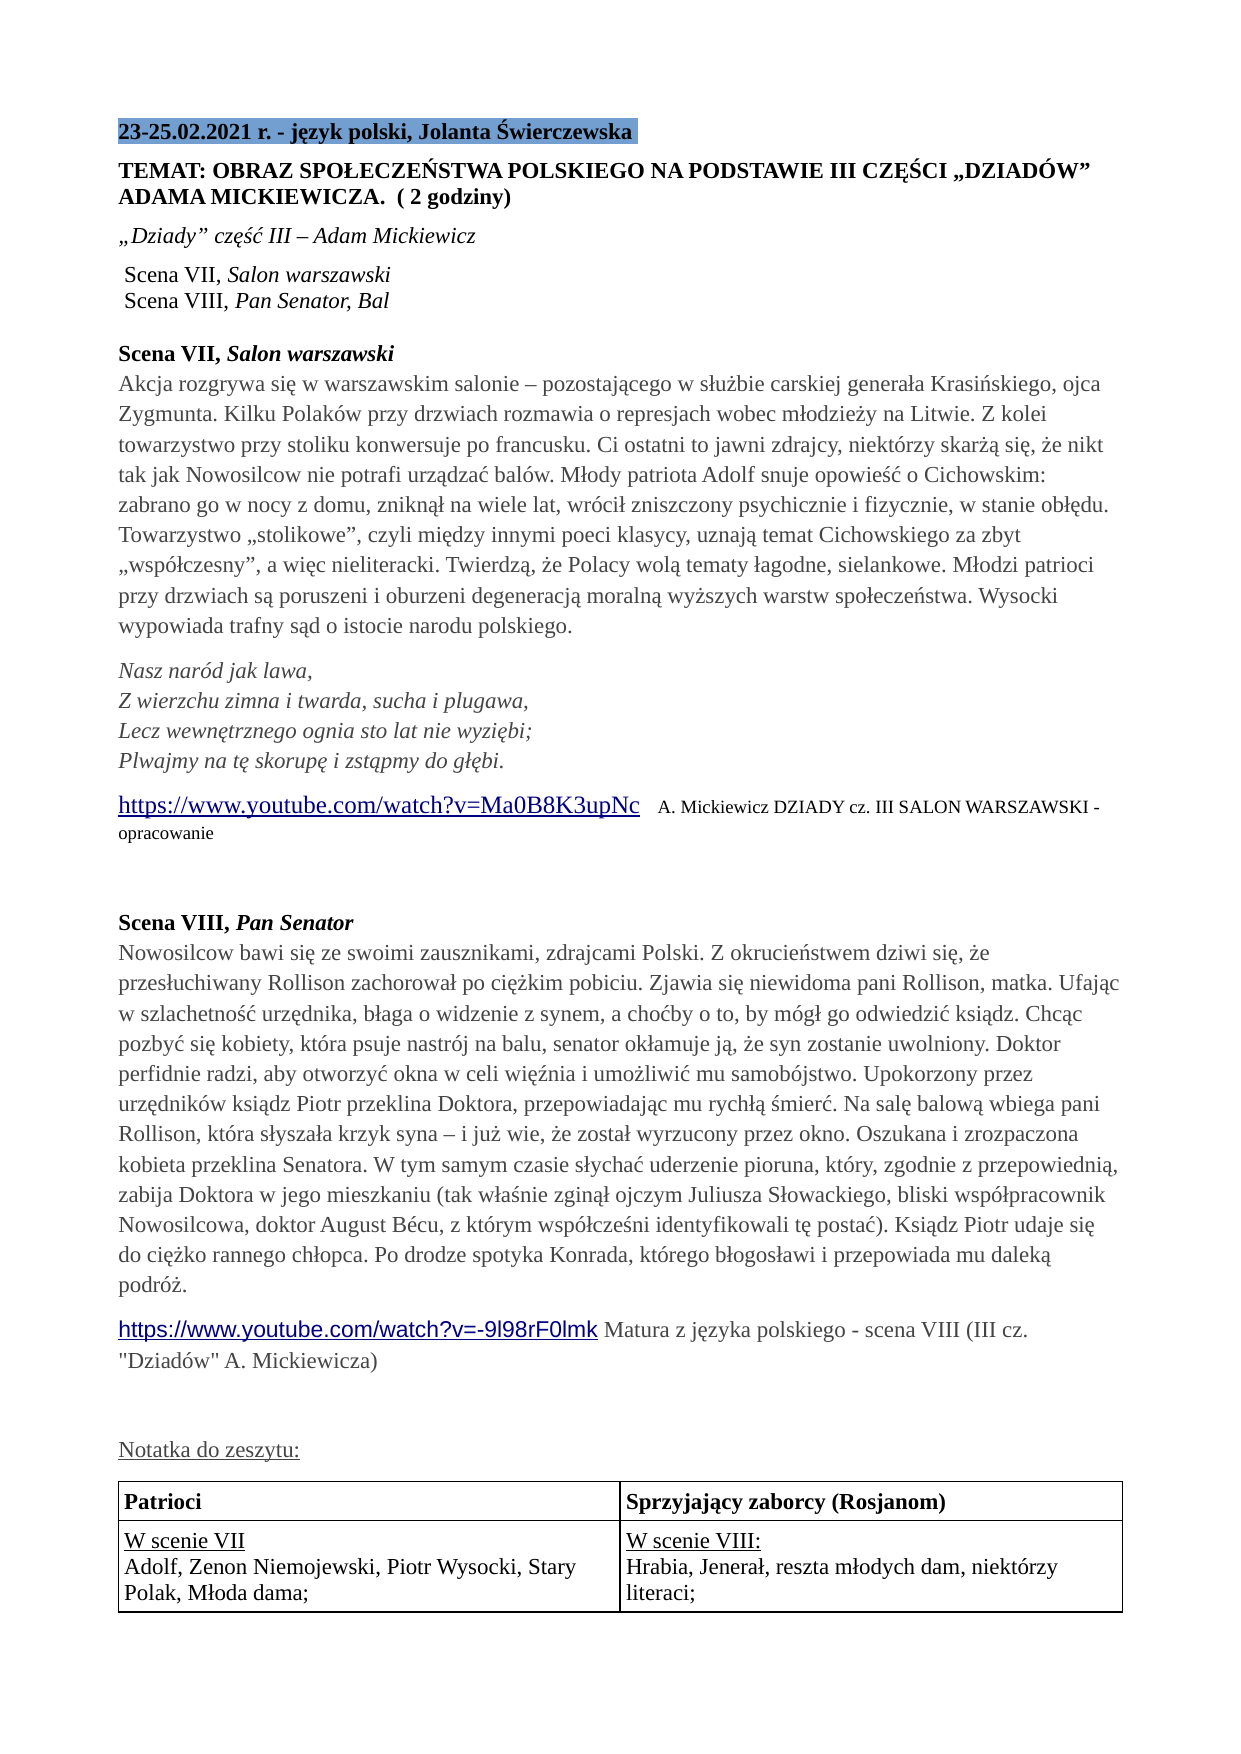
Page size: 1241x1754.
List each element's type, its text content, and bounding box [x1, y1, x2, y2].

text Scena VIII, Pan Senator, Bal [118, 287, 1122, 314]
text Scena VII, Salon warszawski [118, 261, 1122, 287]
table_cell W scenie VIII: Hrabia, Jenerał, reszta młodych dam, niektórzy literaci; znajdują się przy stole [621, 1521, 1122, 1611]
table_cell W scenie VII Adolf, Zenon Niemojewski, Piotr Wysocki, Stary Polak, Młoda dama; znajdują się przy drzwiach [119, 1521, 619, 1611]
text https://www.youtube.com/watch?v=Ma0B8K3upNc A. Mickiewicz DZIADY cz. III SALON WARSZAWSKI - opracowanie [118, 790, 1122, 844]
text „Dziady” część III – Adam Mickiewicz [118, 222, 1122, 248]
text Scena VIII, Pan Senator Nowosilcow bawi się ze swoimi zausznikami, zdrajcami Polski. Z okrucieństwem dziwi się, że przesłuchiwany Rollison zachorował po ciężkim pobiciu. Zjawia się niewidoma pani Rollison, matka. Ufając w szlachetność urzędnika, błaga o widzenie z synem, a choćby o to, by mógł go odwiedzić ksiądz. Chcąc pozbyć się kobiety, która psuje nastrój na balu, senator okłamuje ją, że syn zostanie uwolniony. Doktor perfidnie radzi, aby otworzyć okna w celi więźnia i umożliwić mu samobójstwo. Upokorzony przez urzędników ksiądz Piotr przeklina Doktora, przepowiadając mu rychłą śmierć. Na salę balową wbiega pani Rollison, która słyszała krzyk syna – i już wie, że został wyrzucony przez okno. Oszukana i zrozpaczona kobieta przeklina Senatora. W tym samym czasie słychać uderzenie pioruna, który, zgodnie z przepowiednią, zabija Doktora w jego mieszkaniu (tak właśnie zginął ojczym Juliusza Słowackiego, bliski współpracownik Nowosilcowa, doktor August Bécu, z którym współcześni identyfikowali tę postać). Ksiądz Piotr udaje się do ciężko rannego chłopca. Po drodze spotyka Konrada, którego błogosławi i przepowiada mu daleką podróż. [118, 909, 1122, 1298]
text Notatka do zeszytu: [118, 1436, 1122, 1463]
text TEMAT: OBRAZ SPOŁECZEŃSTWA POLSKIEGO NA PODSTAWIE III CZĘŚCI „DZIADÓW” ADAMA MICKIEWICZA. ( 2 godziny) [118, 157, 1122, 210]
text 23-25.02.2021 r. - język polski, Jolanta Świerczewska [118, 118, 1122, 144]
text Nasz naród jak lawa, Z wierzchu zimna i twarda, sucha i plugawa, Lecz wewnętrznego ognia sto lat nie wyziębi; Plwajmy na tę skorupę i zstąpmy do głębi. [118, 657, 1122, 774]
text Scena VII, Salon warszawski Akcja rozgrywa się w warszawskim salonie – pozostającego w służbie carskiej generała Krasińskiego, ojca Zygmunta. Kilku Polaków przy drzwiach rozmawia o represjach wobec młodzieży na Litwie. Z kolei towarzystwo przy stoliku konwersuje po francusku. Ci ostatni to jawni zdrajcy, niektórzy skarżą się, że nikt tak jak Nowosilcow nie potrafi urządzać balów. Młody patriota Adolf snuje opowieść o Cichowskim: zabrano go w nocy z domu, zniknął na wiele lat, wrócił zniszczony psychicznie i fizycznie, w stanie obłędu. Towarzystwo „stolikowe”, czyli między innymi poeci klasycy, uznają temat Cichowskiego za zbyt „współczesny”, a więc nieliteracki. Twierdzą, że Polacy wolą tematy łagodne, sielankowe. Młodzi patrioci przy drzwiach są poruszeni i oburzeni degeneracją moralną wyższych warstw społeczeństwa. Wysocki wypowiada trafny sąd o istocie narodu polskiego. [118, 340, 1122, 638]
table_header Sprzyjający zaborcy (Rosjanom) [621, 1482, 1122, 1520]
table_header Patrioci [119, 1482, 619, 1520]
text https://www.youtube.com/watch?v=-9l98rF0lmk Matura z języka polskiego - scena VIII (III cz. "Dziadów" A. Mickiewicza) [118, 1316, 1122, 1373]
